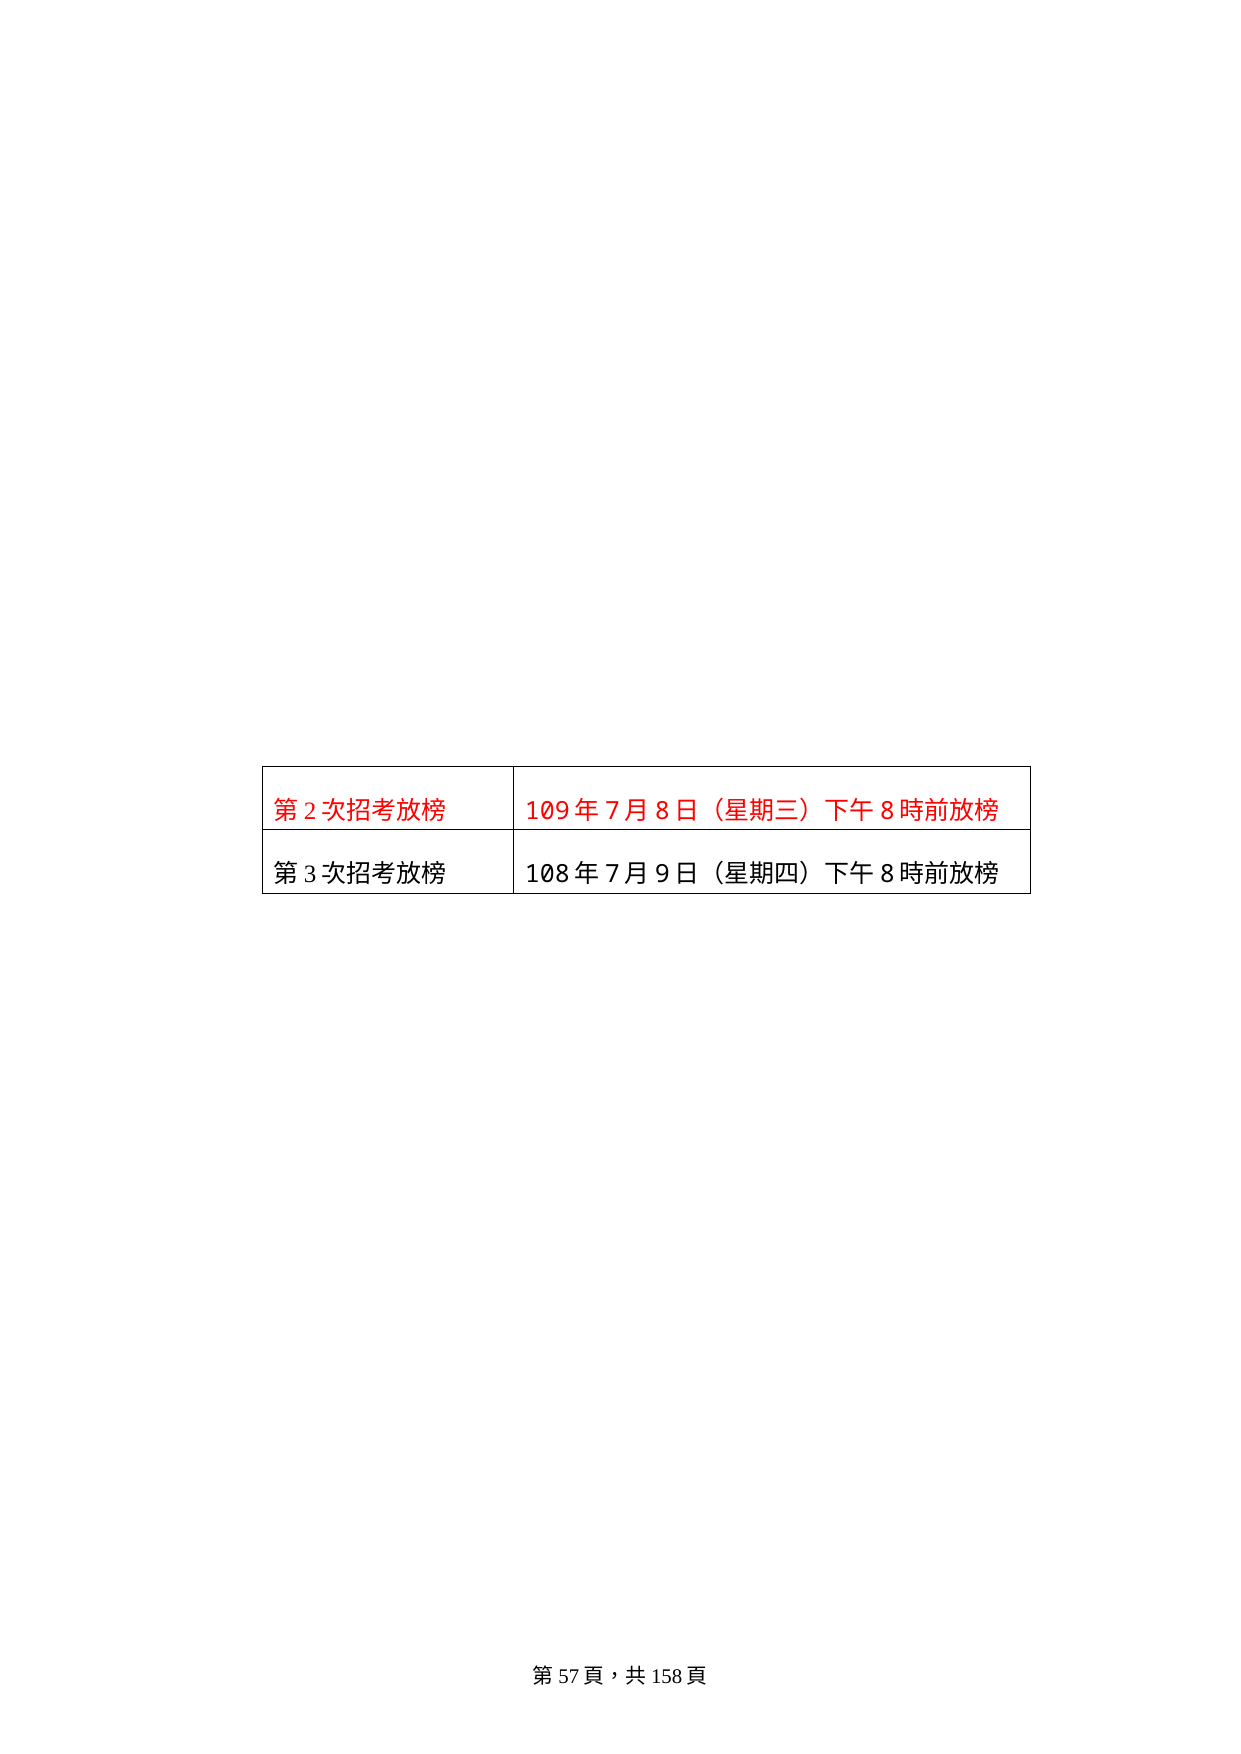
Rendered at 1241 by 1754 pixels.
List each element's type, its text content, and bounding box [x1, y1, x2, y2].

table_cell 第3次招考放榜 [263, 830, 513, 893]
table_cell 第2次招考放榜 [263, 767, 513, 829]
table_cell 109年7月8日（星期三）下午8時前放榜 [514, 767, 1030, 829]
table_cell 108年7月9日（星期四）下午8時前放榜 [514, 830, 1030, 893]
